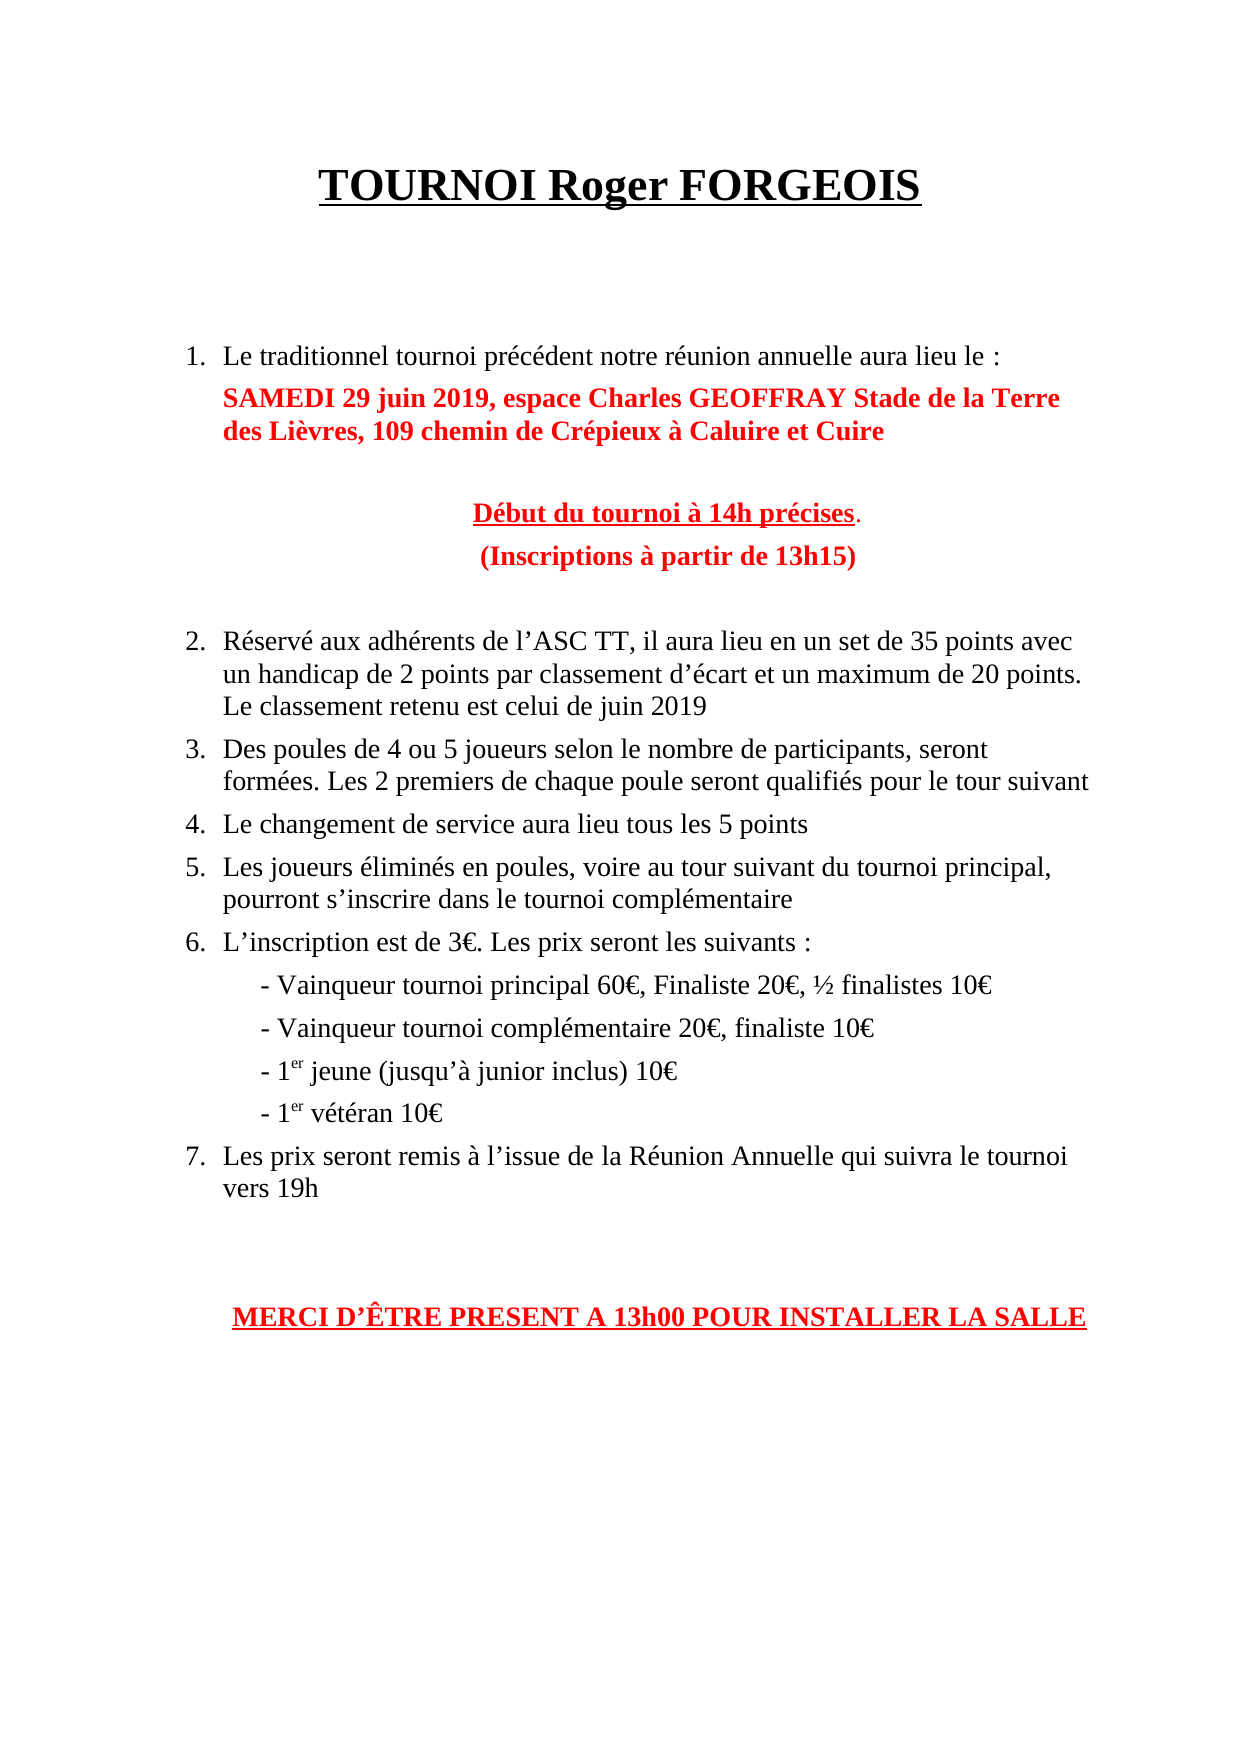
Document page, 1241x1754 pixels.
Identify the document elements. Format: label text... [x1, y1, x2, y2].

list Le changement de service aura lieu tous les 5 points [185, 807, 1093, 839]
list L’inscription est de 3€. Les prix seront les suivants : [185, 925, 1093, 957]
text - 1er jeune (jusqu’à junior inclus) 10€ [260, 1053, 1093, 1086]
text SAMEDI 29 juin 2019, espace Charles GEOFFRAY Stade de la Terre des Lièvres, 109 chemin de Crépieux à Caluire et Cuire [223, 381, 1093, 446]
list Les joueurs éliminés en poules, voire au tour suivant du tournoi principal, pourront s’inscrire dans le tournoi complémentaire [185, 850, 1093, 915]
text - Vainqueur tournoi complémentaire 20€, finaliste 10€ [260, 1011, 1093, 1043]
list Réservé aux adhérents de l’ASC TT, il aura lieu en un set de 35 points avec un handicap de 2 points par classement d’écart et un maximum de 20 points. Le classement retenu est celui de juin 2019 [185, 624, 1093, 721]
text MERCI D’ÊTRE PRESENT A 13h00 POUR INSTALLER LA SALLE [148, 1300, 1093, 1332]
list Des poules de 4 ou 5 joueurs selon le nombre de participants, seront formées. Les 2 premiers de chaque poule seront qualifiés pour le tour suivant [185, 732, 1093, 797]
text Début du tournoi à 14h précises. [148, 496, 1093, 528]
text (Inscriptions à partir de 13h15) [223, 539, 1093, 571]
list Le traditionnel tournoi précédent notre réunion annuelle aura lieu le : [185, 339, 1093, 371]
text - Vainqueur tournoi principal 60€, Finaliste 20€, ½ finalistes 10€ [148, 968, 1093, 1000]
list Les prix seront remis à l’issue de la Réunion Annuelle qui suivra le tournoi vers 19h [185, 1139, 1093, 1204]
text TOURNOI Roger FORGEOIS [148, 158, 1093, 211]
text - 1er vétéran 10€ [260, 1096, 1093, 1129]
